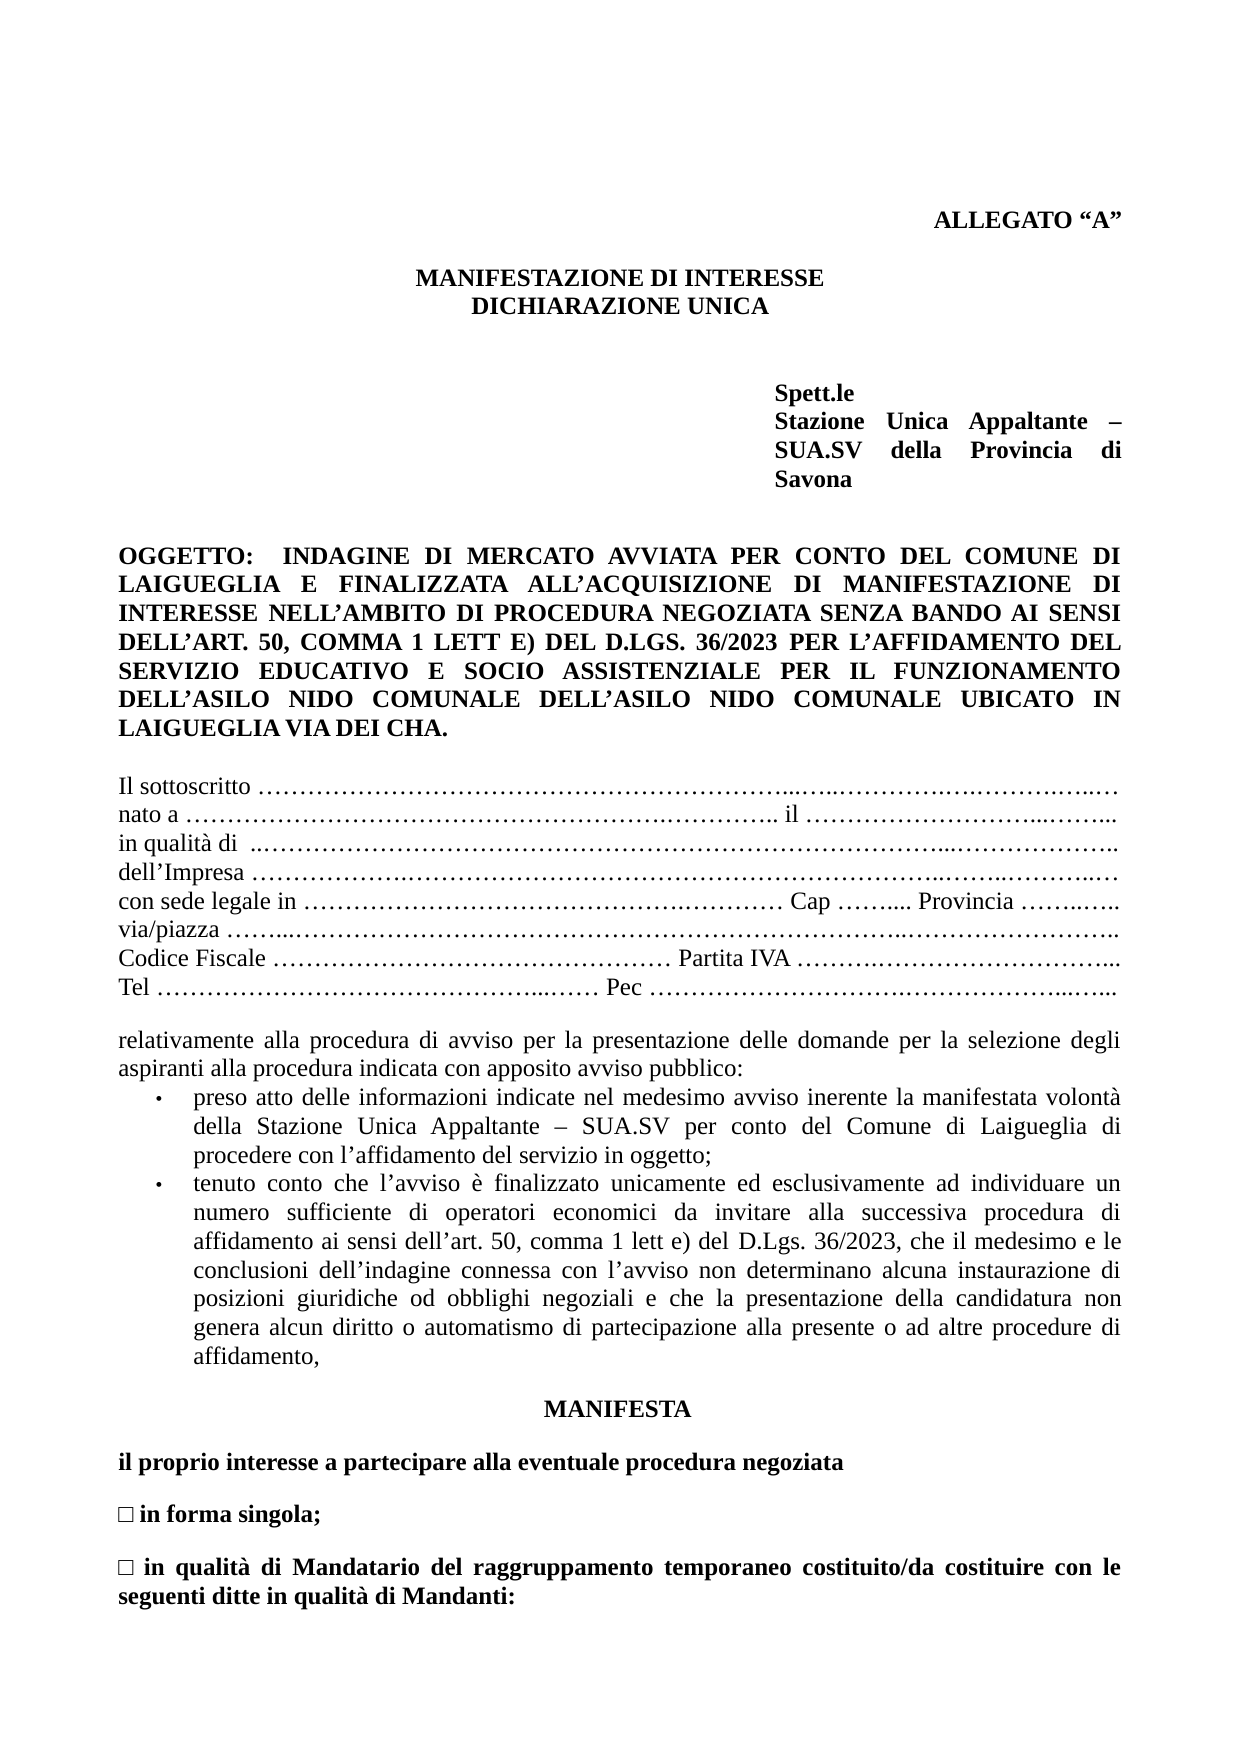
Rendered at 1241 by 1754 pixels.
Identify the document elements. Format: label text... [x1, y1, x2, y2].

text nato a ………………………………………………….………….. il ………………………...……... [118, 799, 1122, 828]
text Spett.le [774, 378, 1122, 406]
text MANIFESTAZIONE DI INTERESSE [118, 263, 1122, 291]
text MANIFESTA [118, 1394, 1122, 1423]
text ALLEGATO “A” [118, 176, 1122, 234]
text in qualità di ..………………………………………………………………………...……………….. [118, 828, 1122, 857]
text con sede legale in ……………………………………….………… Cap …….... Provincia ……..….. [118, 886, 1122, 914]
text OGGETTO: INDAGINE DI MERCATO AVVIATA PER CONTO DEL COMUNE DI LAIGUEGLIA E FINALIZZATA ALL’ACQUISIZIONE DI MANIFESTAZIONE DI INTERESSE NELL’AMBITO DI PROCEDURA NEGOZIATA SENZA BANDO AI SENSI DELL’ART. 50, COMMA 1 LETT E) DEL D.LGS. 36/2023 PER L’AFFIDAMENTO DEL SERVIZIO EDUCATIVO E SOCIO ASSISTENZIALE PER IL FUNZIONAMENTO DELL’ASILO NIDO COMUNALE DELL’ASILO NIDO COMUNALE UBICATO IN LAIGUEGLIA VIA DEI CHA. [118, 541, 1122, 742]
list tenuto conto che l’avviso è finalizzato unicamente ed esclusivamente ad individuare un numero sufficiente di operatori economici da invitare alla successiva procedura di affidamento ai sensi dell’art. 50, comma 1 lett e) del D.Lgs. 36/2023, che il medesimo e le conclusioni dell’indagine connessa con l’avviso non determinano alcuna instaurazione di posizioni giuridiche od obblighi negoziali e che la presentazione della candidatura non genera alcun diritto o automatismo di partecipazione alla presente o ad altre procedure di affidamento, [156, 1168, 1122, 1370]
text Tel ………………………………………...…… Pec ………………………….………………...…... [118, 972, 1122, 1001]
text □ in forma singola; [118, 1499, 1122, 1528]
list preso atto delle informazioni indicate nel medesimo avviso inerente la manifestata volontà della Stazione Unica Appaltante – SUA.SV per conto del Comune di Laigueglia di procedere con l’affidamento del servizio in oggetto; [156, 1082, 1122, 1168]
text Il sottoscritto ………………………………………………………...…..………….….……….…..… [118, 771, 1122, 799]
text Codice Fiscale ………………………………………… Partita IVA ……….………………………... [118, 943, 1122, 972]
text □ in qualità di Mandatario del raggruppamento temporaneo costituito/da costituire con le seguenti ditte in qualità di Mandanti: [118, 1552, 1122, 1610]
text relativamente alla procedura di avviso per la presentazione delle domande per la selezione degli aspiranti alla procedura indicata con apposito avviso pubblico: [118, 1025, 1122, 1082]
text il proprio interesse a partecipare alla eventuale procedura negoziata [118, 1447, 1122, 1475]
text DICHIARAZIONE UNICA [118, 291, 1122, 320]
text dell’Impresa ……………….………………………………………………………..……..………..… [118, 857, 1122, 886]
text via/piazza ……...………………………………………………………………..…………………….. [118, 914, 1122, 943]
text Stazione Unica Appaltante – SUA.SV della Provincia di Savona [774, 406, 1122, 493]
